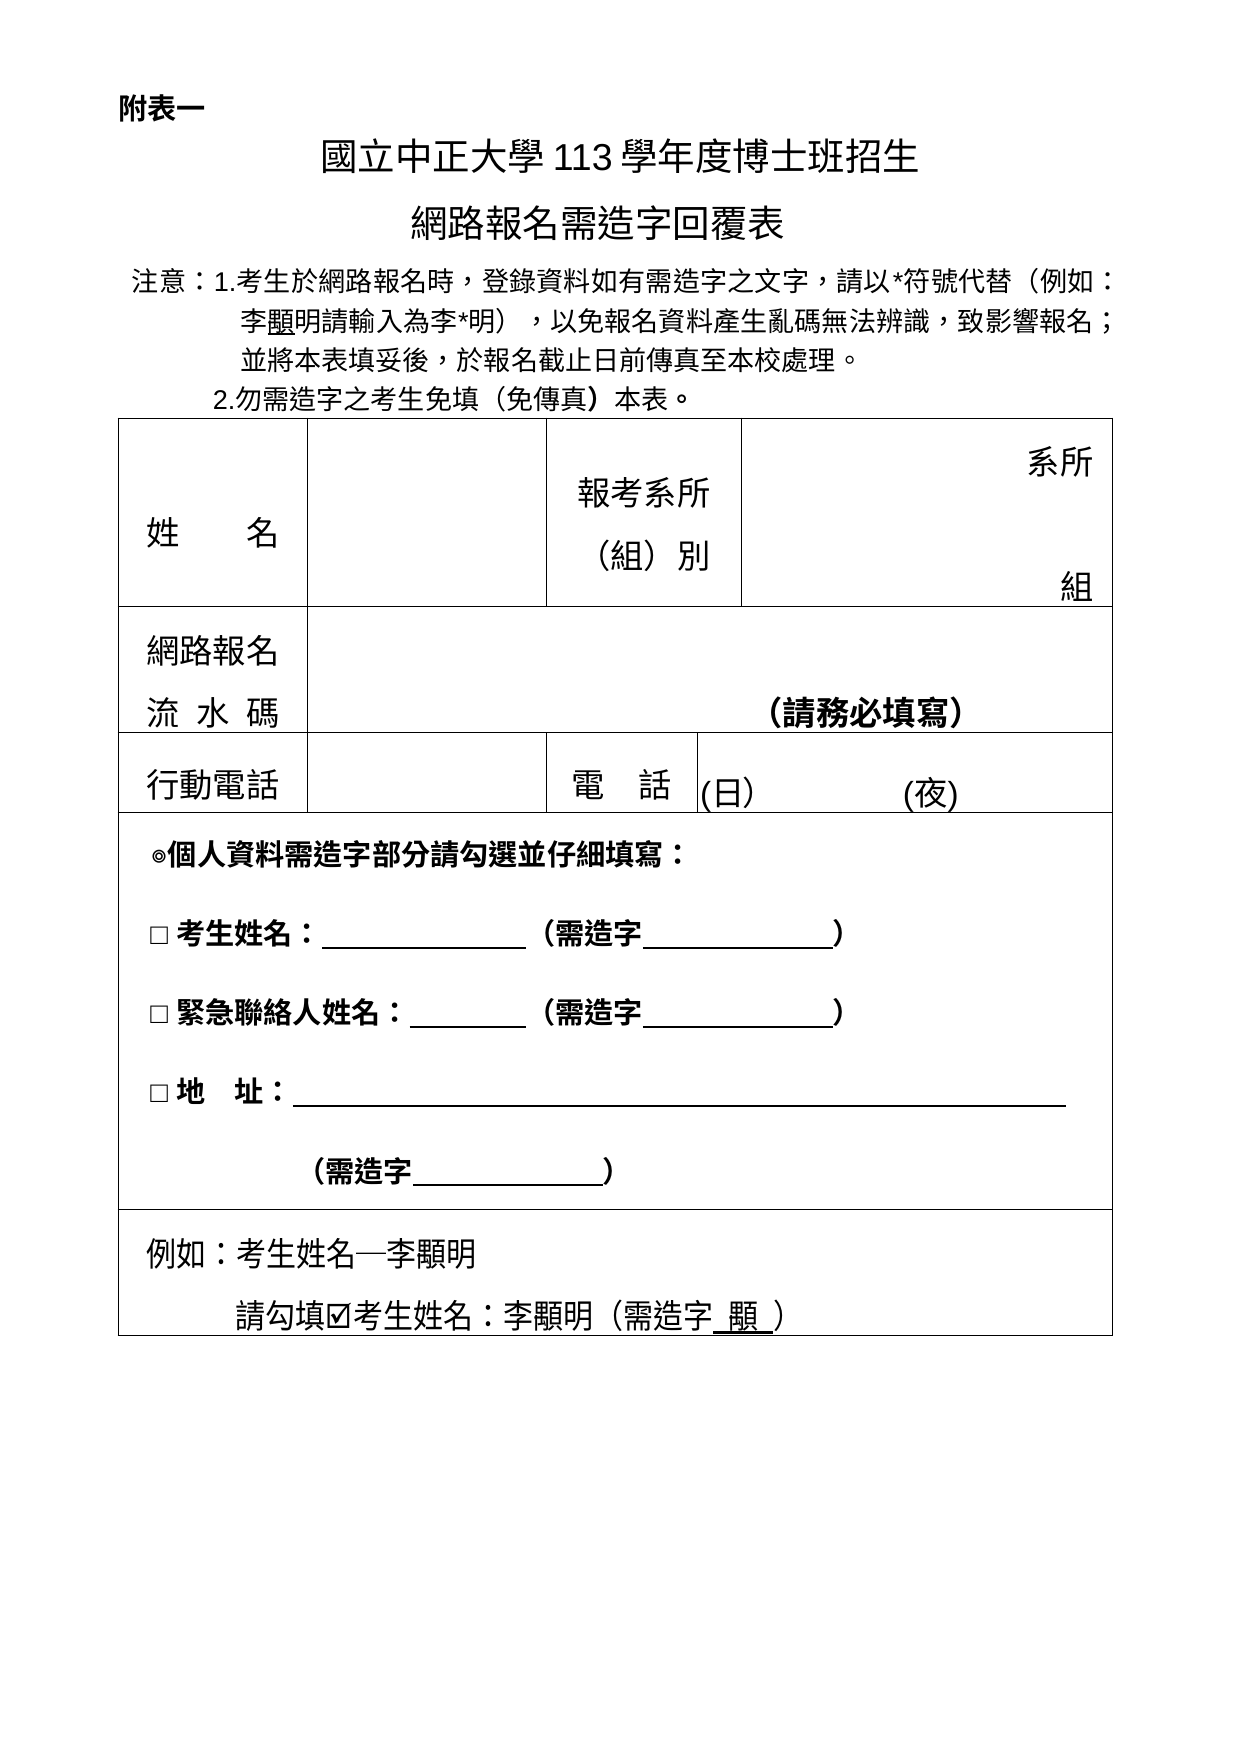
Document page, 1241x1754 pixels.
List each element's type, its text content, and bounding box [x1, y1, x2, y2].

table_header 報考系所（組）別 [547, 419, 741, 606]
table_cell [308, 733, 546, 812]
table_cell 網路報名 流 水 碼 [119, 607, 307, 732]
table_cell 電 話 [547, 733, 697, 812]
table_header 系所 組 [742, 419, 1112, 606]
text 國立中正大學113學年度博士班招生 [118, 137, 1122, 179]
text 注意：1.考生於網路報名時，登錄資料如有需造字之文字，請以*符號代替（例如：李顒明請輸入為李*明），以免報名資料產生亂碼無法辨識，致影響報名；並將本表填妥後，於報名截止日前傳真至本校處理。 [132, 260, 1122, 378]
table_cell 行動電話 [119, 733, 307, 812]
text 2.勿需造字之考生免填（免傳真）本表。 [213, 378, 1122, 417]
text 網路報名需造字回覆表 [118, 179, 1077, 242]
table_header 姓 名 [119, 419, 307, 606]
table_cell ◎個人資料需造字部分請勾選並仔細填寫： □ 考生姓名： （需造字 ） □ 緊急聯絡人姓名： （需造字 ） □ 地 址： （需造字 ） [119, 813, 1112, 1209]
text 附表一 [118, 96, 1122, 125]
table_cell 例如：考生姓名─李顒明 請勾填考生姓名：李顒明（需造字 顒 ） [119, 1210, 1112, 1335]
table_header [308, 419, 546, 606]
table_cell (日） (夜) [698, 733, 1112, 812]
table_cell （請務必填寫） [308, 607, 1112, 732]
